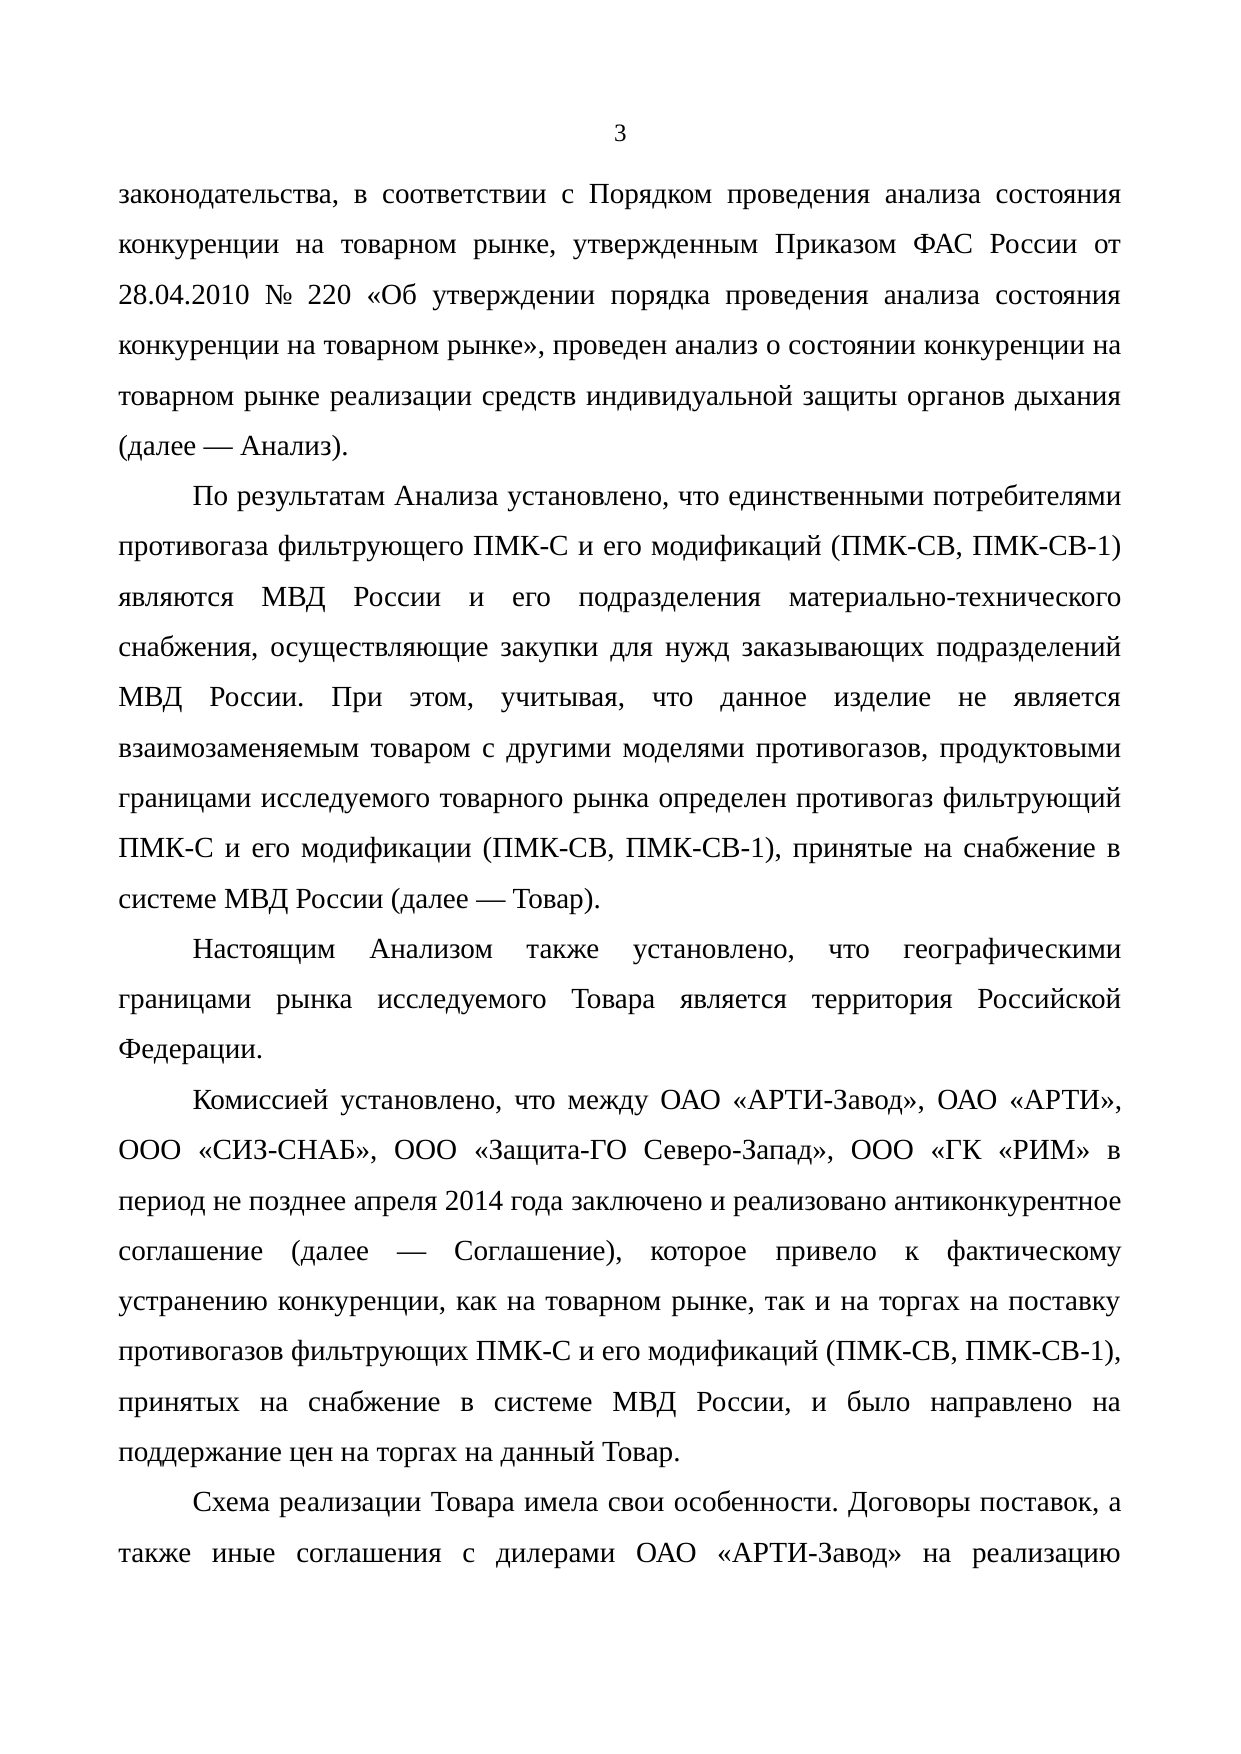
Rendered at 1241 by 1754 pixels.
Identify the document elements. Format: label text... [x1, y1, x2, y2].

text Схема реализации Товара имела свои особенности. Договоры поставок, а также иные соглашения с дилерами ОАО «АРТИ-Завод» на реализацию [118, 1484, 1122, 1568]
text По результатам Анализа установлено, что единственными потребителями противогаза фильтрующего ПМК-С и его модификаций (ПМК-СВ, ПМК-СВ-1) являются МВД России и его подразделения материально-технического снабжения, осуществляющие закупки для нужд заказывающих подразделений МВД России. При этом, учитывая, что данное изделие не является взаимозаменяемым товаром с другими моделями противогазов, продуктовыми границами исследуемого товарного рынка определен противогаз фильтрующий ПМК-С и его модификации (ПМК-СВ, ПМК-СВ-1), принятые на снабжение в системе МВД России (далее — Товар). [118, 478, 1122, 914]
text законодательства, в соответствии с Порядком проведения анализа состояния конкуренции на товарном рынке, утвержденным Приказом ФАС России от 28.04.2010 № 220 «Об утверждении порядка проведения анализа состояния конкуренции на товарном рынке», проведен анализ о состоянии конкуренции на товарном рынке реализации средств индивидуальной защиты органов дыхания (далее — Анализ). [118, 176, 1122, 461]
text Комиссией установлено, что между ОАО «АРТИ-Завод», ОАО «АРТИ», ООО «СИЗ-СНАБ», ООО «Защита-ГО Северо-Запад», ООО «ГК «РИМ» в период не позднее апреля 2014 года заключено и реализовано антиконкурентное соглашение (далее — Соглашение), которое привело к фактическому устранению конкуренции, как на товарном рынке, так и на торгах на поставку противогазов фильтрующих ПМК-С и его модификаций (ПМК-СВ, ПМК-СВ-1), принятых на снабжение в системе МВД России, и было направлено на поддержание цен на торгах на данный Товар. [118, 1082, 1122, 1468]
text Настоящим Анализом также установлено, что географическими границами рынка исследуемого Товара является территория Российской Федерации. [118, 931, 1122, 1065]
